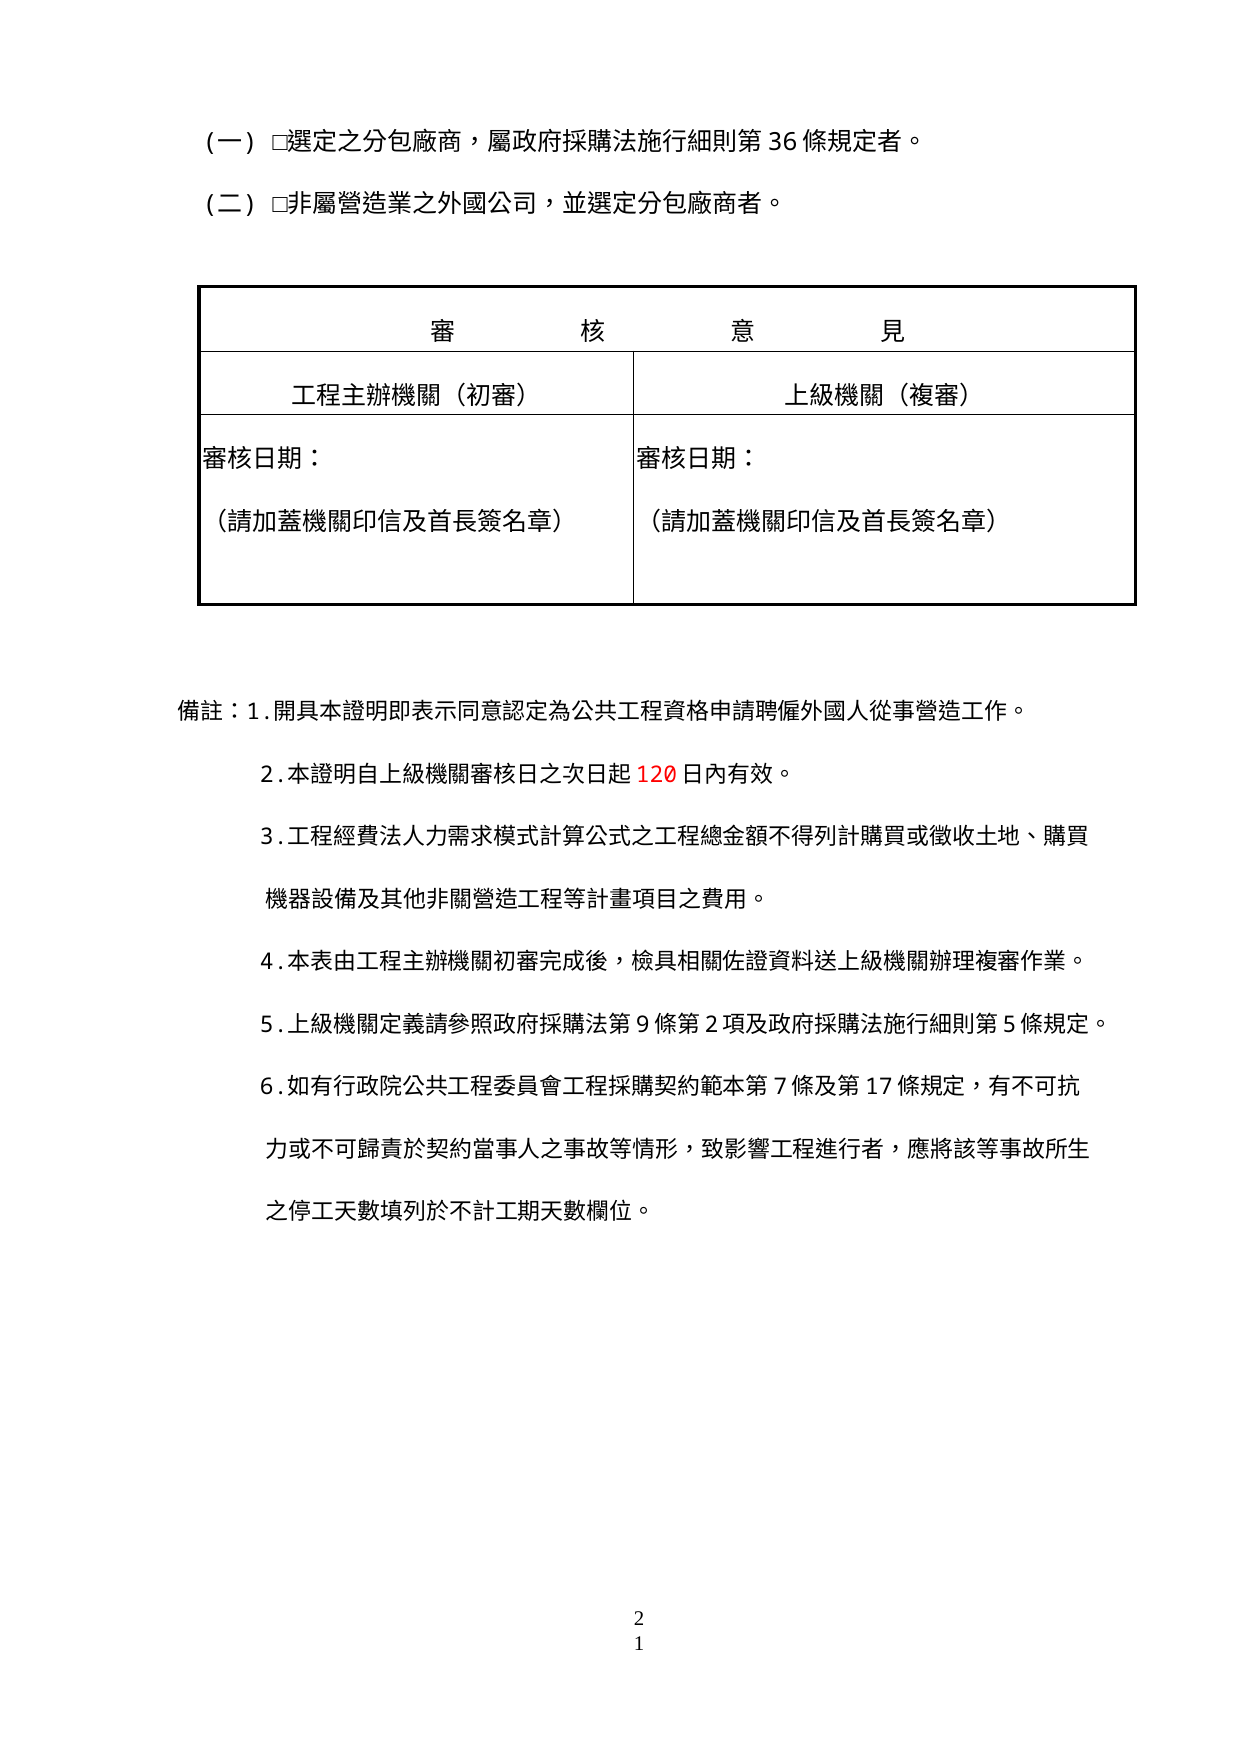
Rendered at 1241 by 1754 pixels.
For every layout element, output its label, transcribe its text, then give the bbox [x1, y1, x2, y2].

text (一) □選定之分包廠商，屬政府採購法施行細則第36條規定者。 [202, 97, 1157, 160]
table_header 審 核 意 見 [201, 288, 1134, 351]
table_cell 上級機關（複審） [634, 352, 1134, 414]
text 6.如有行政院公共工程委員會工程採購契約範本第7條及第17條規定，有不可抗力或不可歸責於契約當事人之事故等情形，致影響工程進行者，應將該等事故所生之停工天數填列於不計工期天數欄位。 [177, 1043, 1093, 1231]
text 3.工程經費法人力需求模式計算公式之工程總金額不得列計購買或徵收土地、購買機器設備及其他非關營造工程等計畫項目之費用。 [177, 793, 1093, 918]
text 備註：1.開具本證明即表示同意認定為公共工程資格申請聘僱外國人從事營造工作。 [177, 668, 1093, 731]
text (二) □非屬營造業之外國公司，並選定分包廠商者。 [202, 160, 1157, 222]
table_cell 審核日期： （請加蓋機關印信及首長簽名章） [634, 415, 1134, 603]
text 4.本表由工程主辦機關初審完成後，檢具相關佐證資料送上級機關辦理複審作業。 [177, 918, 1093, 981]
table_cell 審核日期： （請加蓋機關印信及首長簽名章） [201, 415, 633, 603]
text 5.上級機關定義請參照政府採購法第9條第2項及政府採購法施行細則第5條規定。 [177, 981, 1107, 1043]
table_cell 工程主辦機關（初審） [201, 352, 633, 414]
text 2.本證明自上級機關審核日之次日起120日內有效。 [177, 731, 1093, 793]
